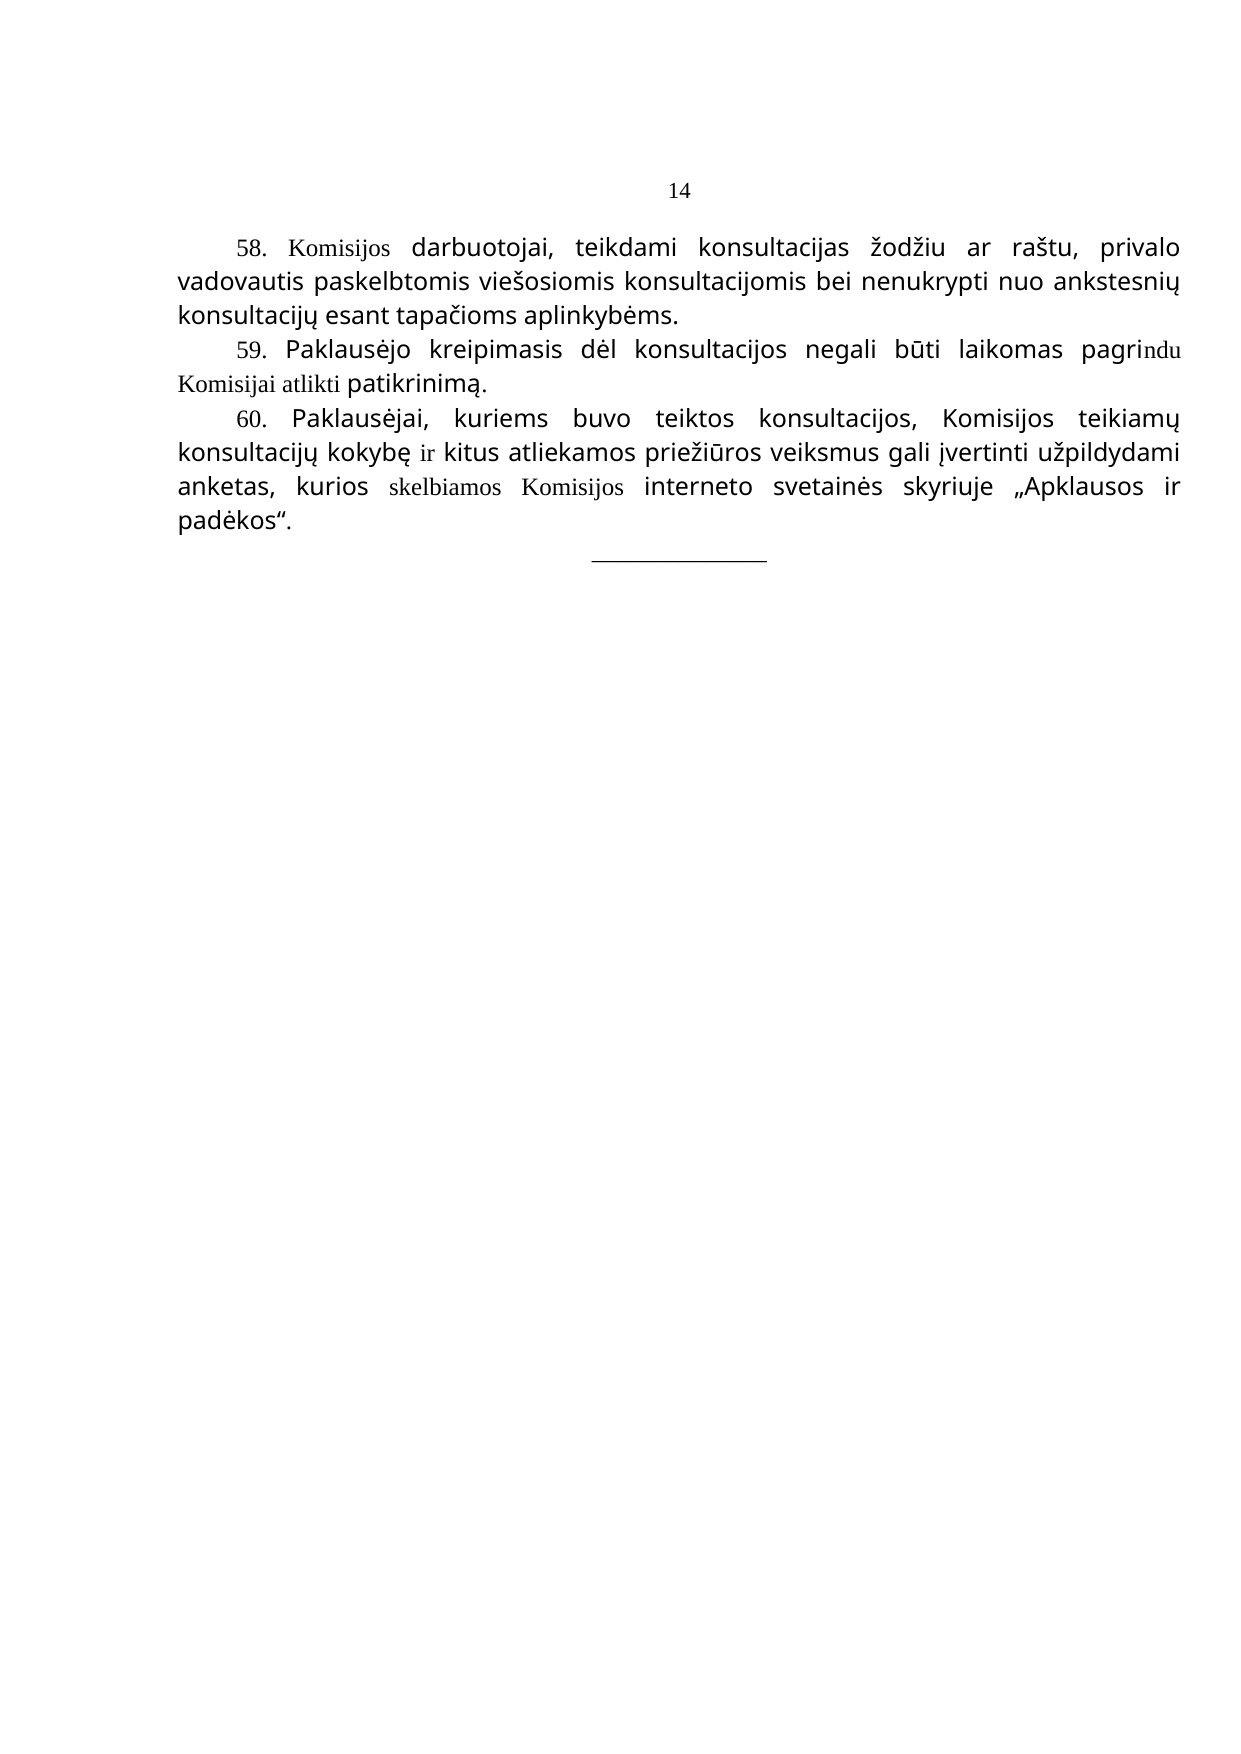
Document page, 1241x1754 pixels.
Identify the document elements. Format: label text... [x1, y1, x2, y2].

text 59. Paklausėjo kreipimasis dėl konsultacijos negali būti laikomas pagrindu Komisijai atlikti patikrinimą. [177, 332, 1181, 400]
text ______________ [177, 536, 1181, 565]
text 60. Paklausėjai, kuriems buvo teiktos konsultacijos, Komisijos teikiamų konsultacijų kokybę ir kitus atliekamos priežiūros veiksmus gali įvertinti užpildydami anketas, kurios skelbiamos Komisijos interneto svetainės skyriuje „Apklausos ir padėkos“. [177, 400, 1181, 536]
text 58. Komisijos darbuotojai, teikdami konsultacijas žodžiu ar raštu, privalo vadovautis paskelbtomis viešosiomis konsultacijomis bei nenukrypti nuo ankstesnių konsultacijų esant tapačioms aplinkybėms. [177, 230, 1181, 332]
